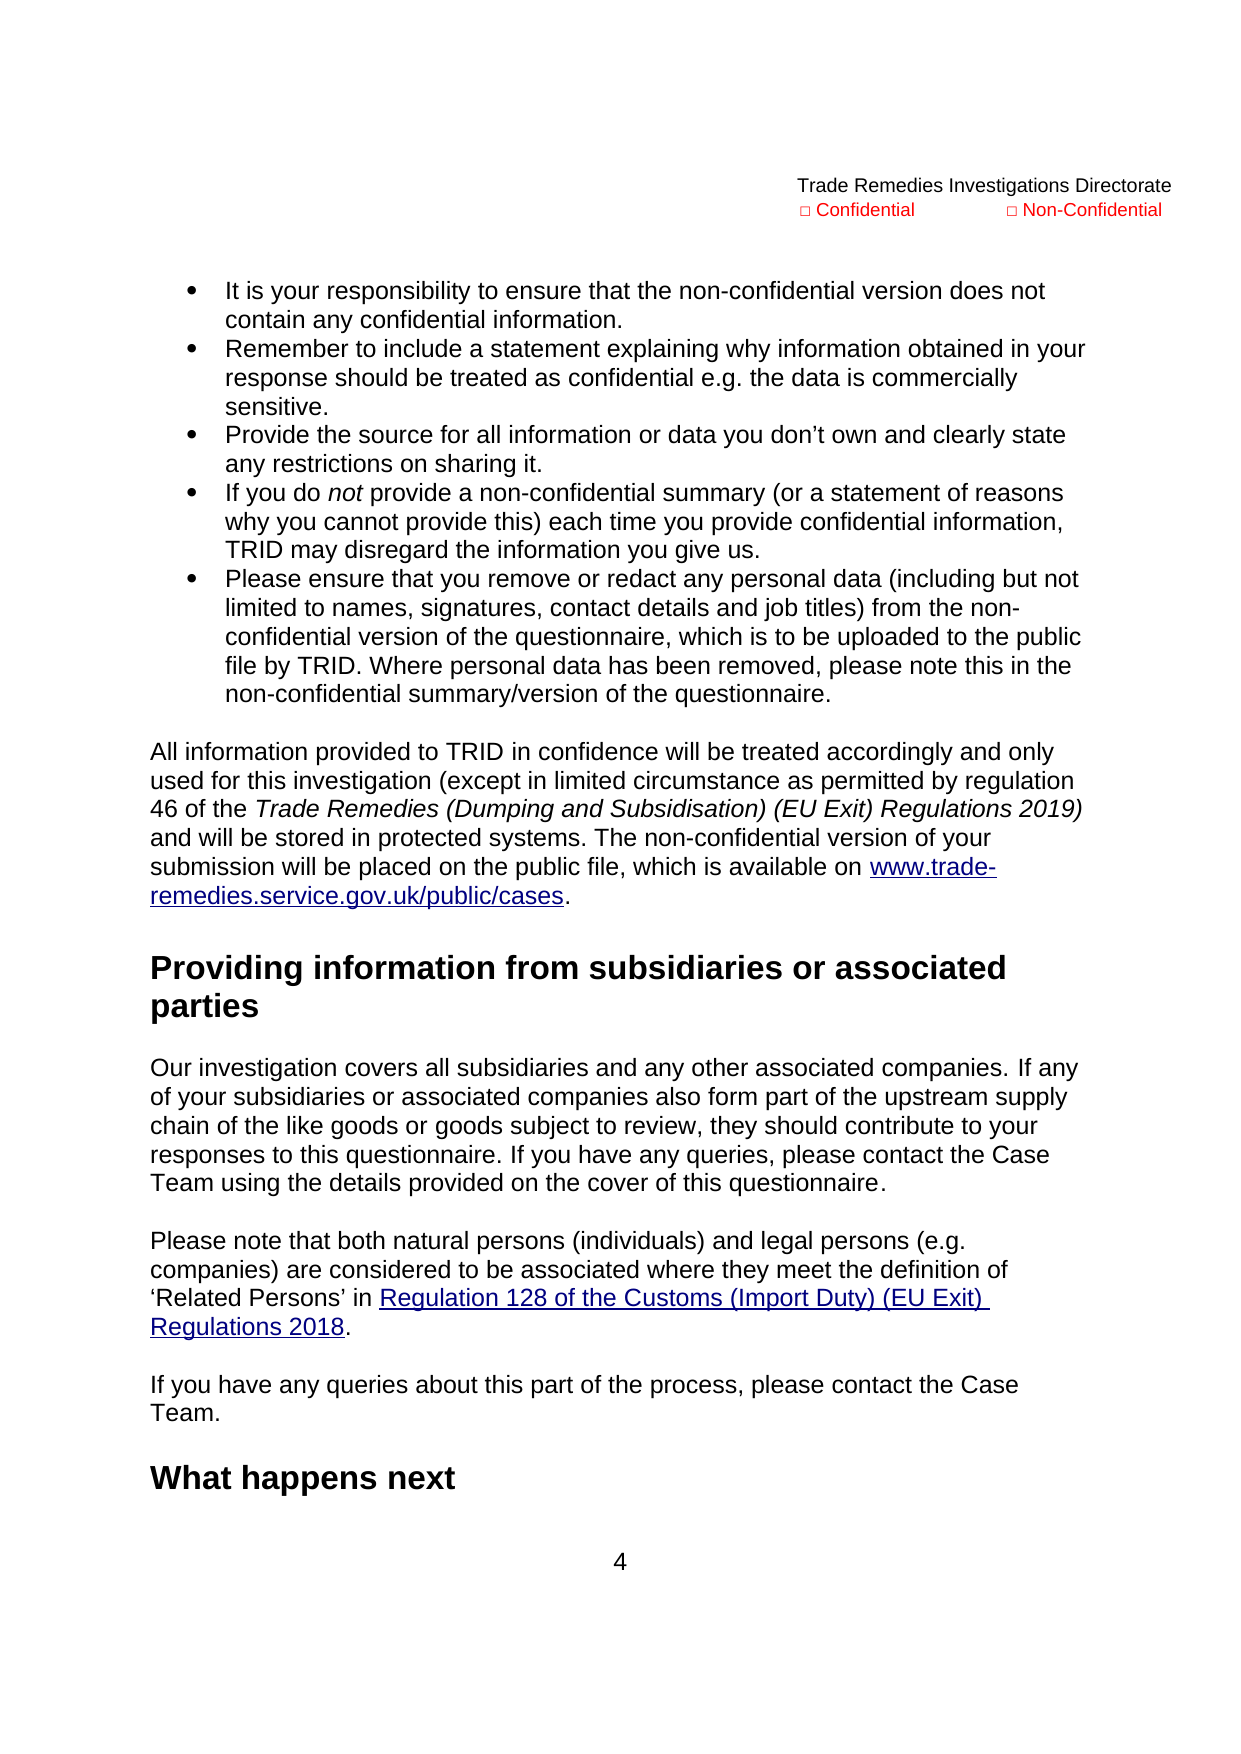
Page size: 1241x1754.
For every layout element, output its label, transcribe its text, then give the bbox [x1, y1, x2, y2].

text All information provided to TRID in confidence will be treated accordingly and only used for this investigation (except in limited circumstance as permitted by regulation 46 of the Trade Remedies (Dumping and Subsidisation) (EU Exit) Regulations 2019) and will be stored in protected systems. The non-confidential version of your submission will be placed on the public file, which is available on www.trade-remedies.service.gov.uk/public/cases. [150, 737, 1090, 909]
list If you do not provide a non-confidential summary (or a statement of reasons why you cannot provide this) each time you provide confidential information, TRID may disregard the information you give us. [187, 478, 1090, 564]
text Please note that both natural persons (individuals) and legal persons (e.g. companies) are considered to be associated where they meet the definition of ‘Related Persons’ in Regulation 128 of the Customs (Import Duty) (EU Exit) Regulations 2018. [150, 1226, 1090, 1341]
text If you have any queries about this part of the process, please contact the Case Team. [150, 1370, 1090, 1427]
list Provide the source for all information or data you don’t own and clearly state any restrictions on sharing it. [187, 420, 1090, 478]
subtitle Providing information from subsidiaries or associated parties [150, 948, 1090, 1025]
list It is your responsibility to ensure that the non-confidential version does not contain any confidential information. [187, 276, 1090, 334]
list Please ensure that you remove or redact any personal data (including but not limited to names, signatures, contact details and job titles) from the non-confidential version of the questionnaire, which is to be uploaded to the public file by TRID. Where personal data has been removed, please note this in the non-confidential summary/version of the questionnaire. [187, 564, 1090, 708]
subtitle What happens next [150, 1458, 1090, 1496]
text Our investigation covers all subsidiaries and any other associated companies. If any of your subsidiaries or associated companies also form part of the upstream supply chain of the like goods or goods subject to review, they should contribute to your responses to this questionnaire. If you have any queries, please contact the Case Team using the details provided on the cover of this questionnaire. [150, 1053, 1090, 1197]
list Remember to include a statement explaining why information obtained in your response should be treated as confidential e.g. the data is commercially sensitive. [187, 334, 1090, 420]
